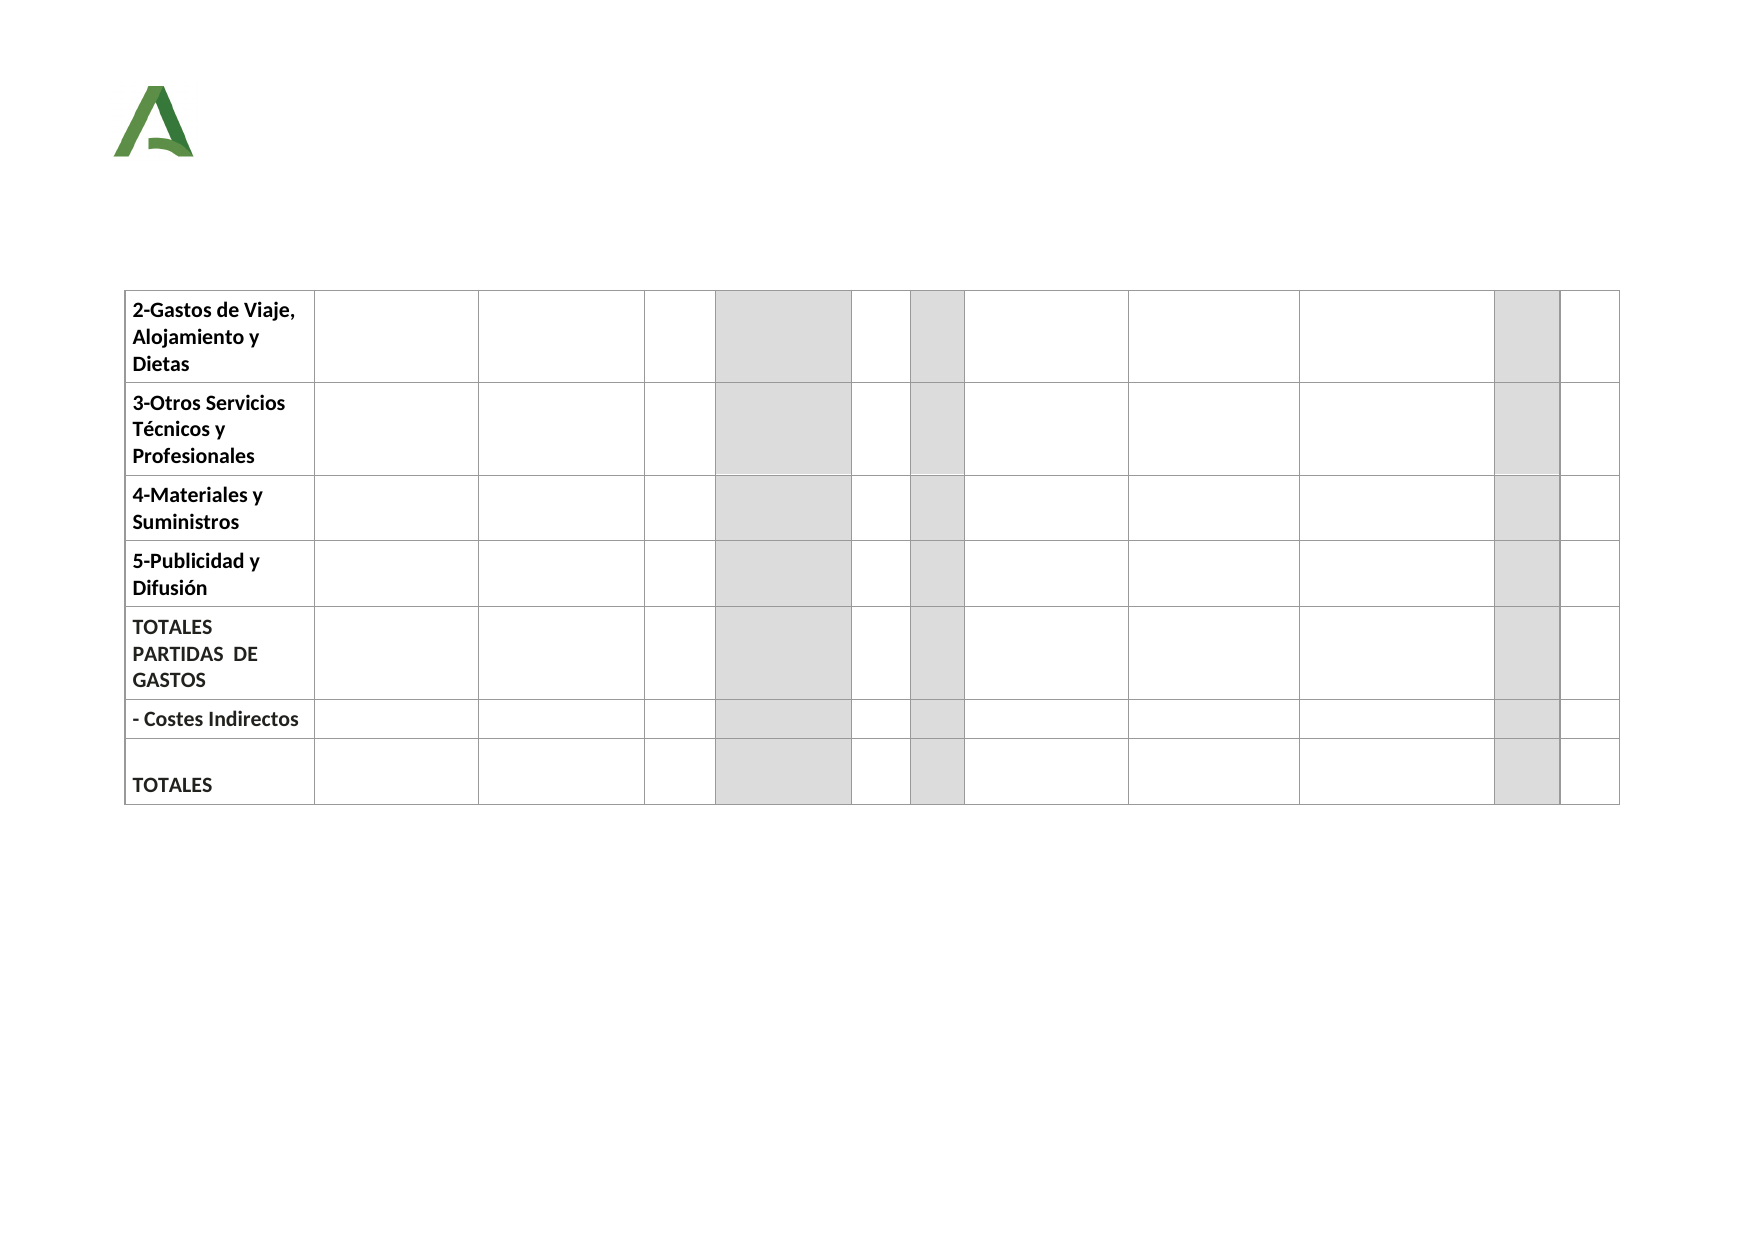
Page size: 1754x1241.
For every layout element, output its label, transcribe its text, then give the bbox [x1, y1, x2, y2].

table_cell [911, 476, 964, 540]
table_cell TOTALES PARTIDAS DE GASTOS [126, 607, 314, 699]
table_cell [911, 607, 964, 699]
table_cell [965, 541, 1128, 606]
table_cell [716, 607, 851, 699]
table_cell [911, 541, 964, 606]
table_cell [1129, 291, 1299, 382]
table_cell [479, 541, 644, 606]
table_cell [852, 700, 910, 738]
table_cell [1300, 476, 1494, 540]
table_cell [645, 700, 715, 738]
picture [109, 81, 198, 161]
table_cell [965, 476, 1128, 540]
table_cell [716, 739, 851, 804]
table_cell [716, 476, 851, 540]
table_cell [315, 607, 478, 699]
table_cell [852, 291, 910, 382]
table_cell [1300, 291, 1494, 382]
table_cell [645, 541, 715, 606]
table_cell [1561, 700, 1619, 738]
table_cell [1561, 739, 1619, 804]
table_cell [1561, 607, 1619, 699]
table_cell [1129, 739, 1299, 804]
table_cell [315, 700, 478, 738]
table_cell [1129, 607, 1299, 699]
table_cell [479, 700, 644, 738]
table_cell [852, 739, 910, 804]
table_cell [645, 476, 715, 540]
table_cell [1495, 607, 1559, 699]
table_cell [1495, 739, 1559, 804]
table_cell [1495, 476, 1559, 540]
table_cell [852, 476, 910, 540]
table_cell [315, 383, 478, 474]
table_cell [1495, 700, 1559, 738]
table_cell [911, 739, 964, 804]
table_cell 4-Materiales y Suministros [126, 476, 314, 540]
table_cell [716, 291, 851, 382]
table_cell [716, 541, 851, 606]
table_cell [716, 700, 851, 738]
table_cell [965, 700, 1128, 738]
table_cell [911, 291, 964, 382]
table_cell [1495, 383, 1559, 474]
table_cell [479, 476, 644, 540]
table_cell [1561, 476, 1619, 540]
table_cell [1129, 541, 1299, 606]
table_cell [716, 383, 851, 474]
table_cell [911, 383, 964, 474]
table_cell [965, 739, 1128, 804]
table_cell [1129, 700, 1299, 738]
table_cell 2-Gastos de Viaje, Alojamiento y Dietas [126, 291, 314, 382]
table_cell [315, 291, 478, 382]
table_cell TOTALES [126, 739, 314, 804]
table_cell [1495, 541, 1559, 606]
table_cell [1129, 476, 1299, 540]
table_cell [645, 607, 715, 699]
table_cell [479, 291, 644, 382]
table_cell [645, 739, 715, 804]
table_cell [315, 476, 478, 540]
table_cell [645, 291, 715, 382]
table_cell [1561, 541, 1619, 606]
table_cell [1300, 700, 1494, 738]
table_cell [479, 383, 644, 474]
table_cell [965, 291, 1128, 382]
table_cell [965, 383, 1128, 474]
table_cell [315, 541, 478, 606]
table_cell [479, 739, 644, 804]
table_cell [911, 700, 964, 738]
table_cell [1495, 291, 1559, 382]
table_cell [965, 607, 1128, 699]
table_cell [1300, 607, 1494, 699]
table_cell [852, 383, 910, 474]
table_cell [645, 383, 715, 474]
table_cell [1300, 383, 1494, 474]
table_cell [479, 607, 644, 699]
table_cell [1300, 739, 1494, 804]
table_cell [852, 541, 910, 606]
table_cell 3-Otros Servicios Técnicos y Profesionales [126, 383, 314, 474]
table_cell [1129, 383, 1299, 474]
table_cell 5-Publicidad y Difusión [126, 541, 314, 606]
table_cell [1561, 383, 1619, 474]
table_cell [1300, 541, 1494, 606]
table_cell [315, 739, 478, 804]
table_cell [852, 607, 910, 699]
table_cell [1561, 291, 1619, 382]
table_cell - Costes Indirectos [126, 700, 314, 738]
